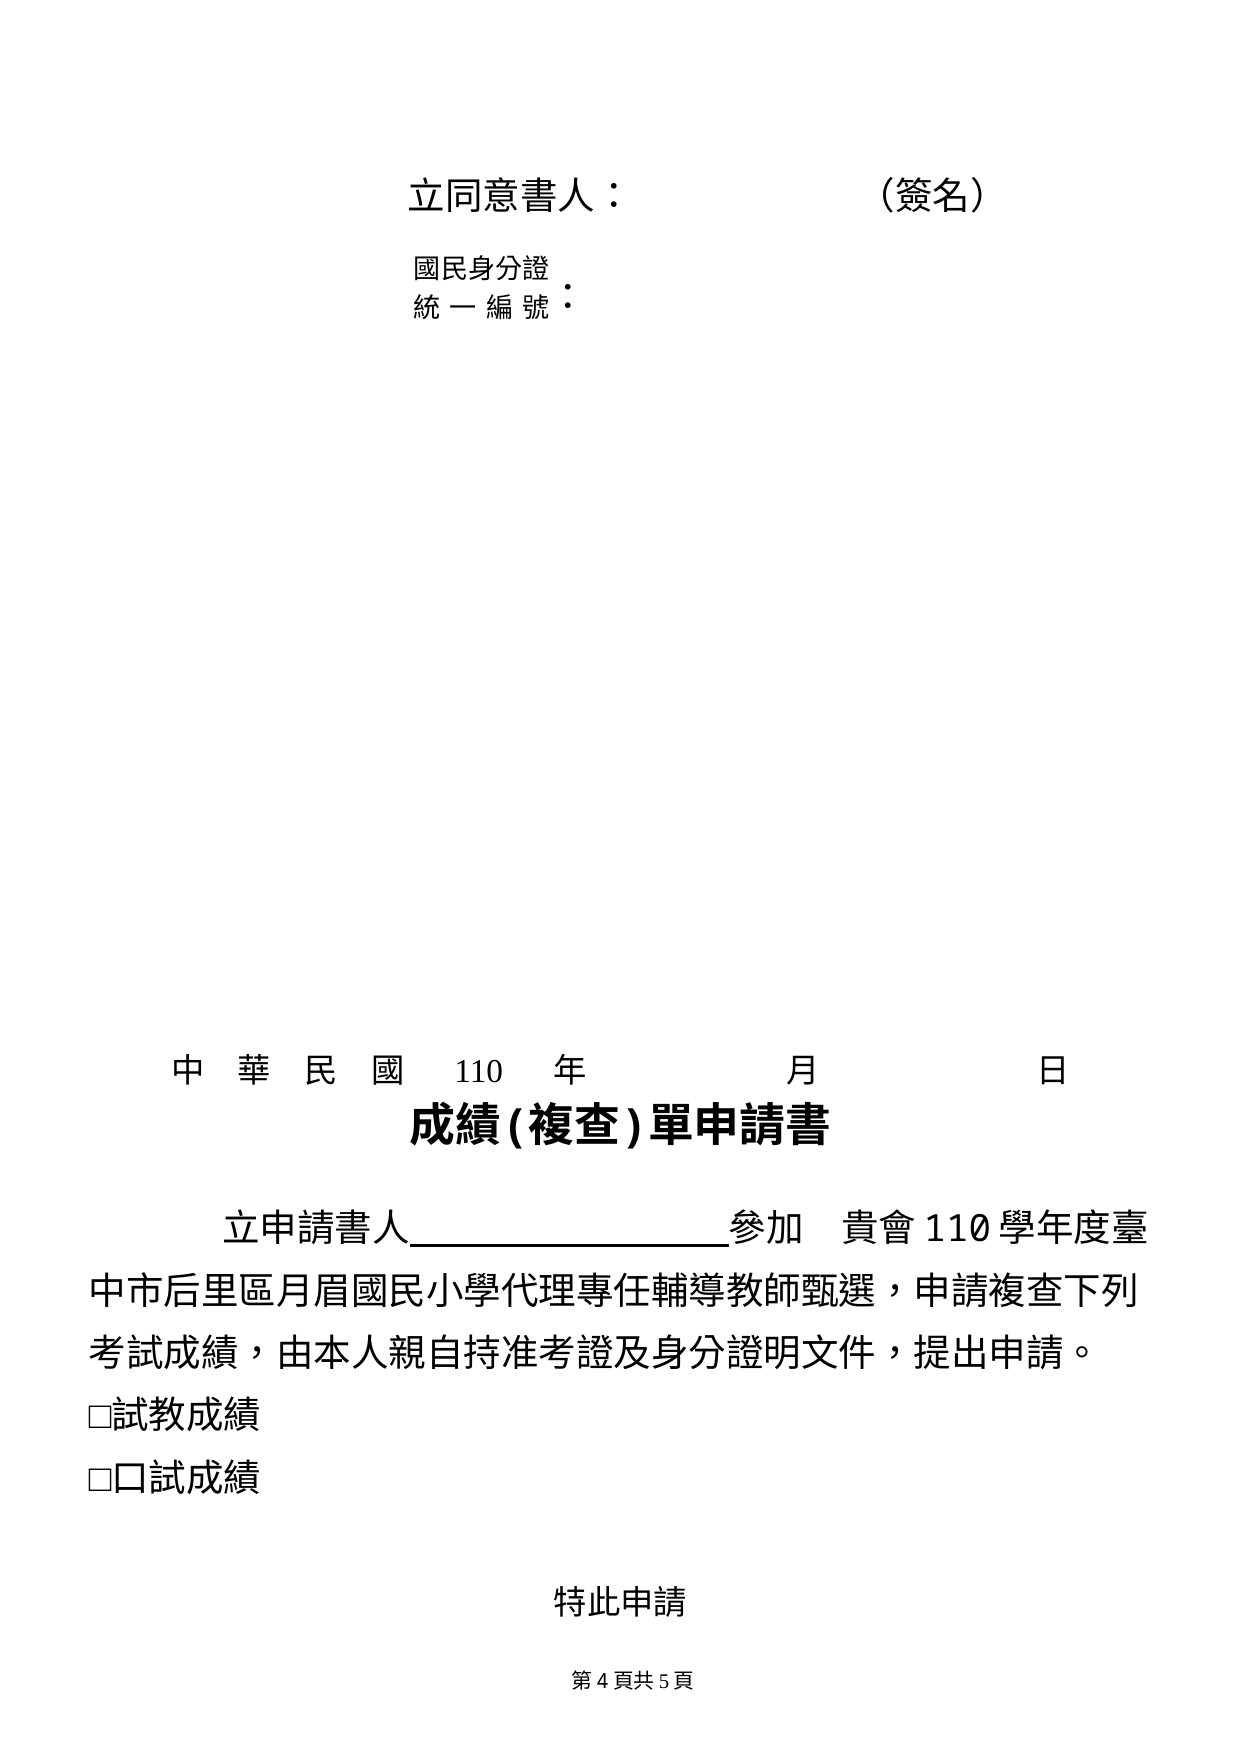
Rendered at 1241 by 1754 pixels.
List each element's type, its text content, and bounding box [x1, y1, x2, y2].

text 立同意書人： （簽名） [89, 151, 1152, 213]
text □口試成績 [89, 1433, 1152, 1496]
text 立申請書人 參加 貴會110學年度臺中市后里區月眉國民小學代理專任輔導教師甄選，申請複查下列考試成績，由本人親自持准考證及身分證明文件，提出申請。 [89, 1183, 1152, 1371]
text 特此申請 [89, 1558, 1152, 1621]
text 中 華 民 國 110 年 月 日 [89, 1026, 1152, 1088]
text □試教成績 [89, 1371, 1152, 1433]
text 成績(複查)單申請書 [364, 1088, 1152, 1155]
text 國民身分證統一編號： [89, 213, 1152, 338]
